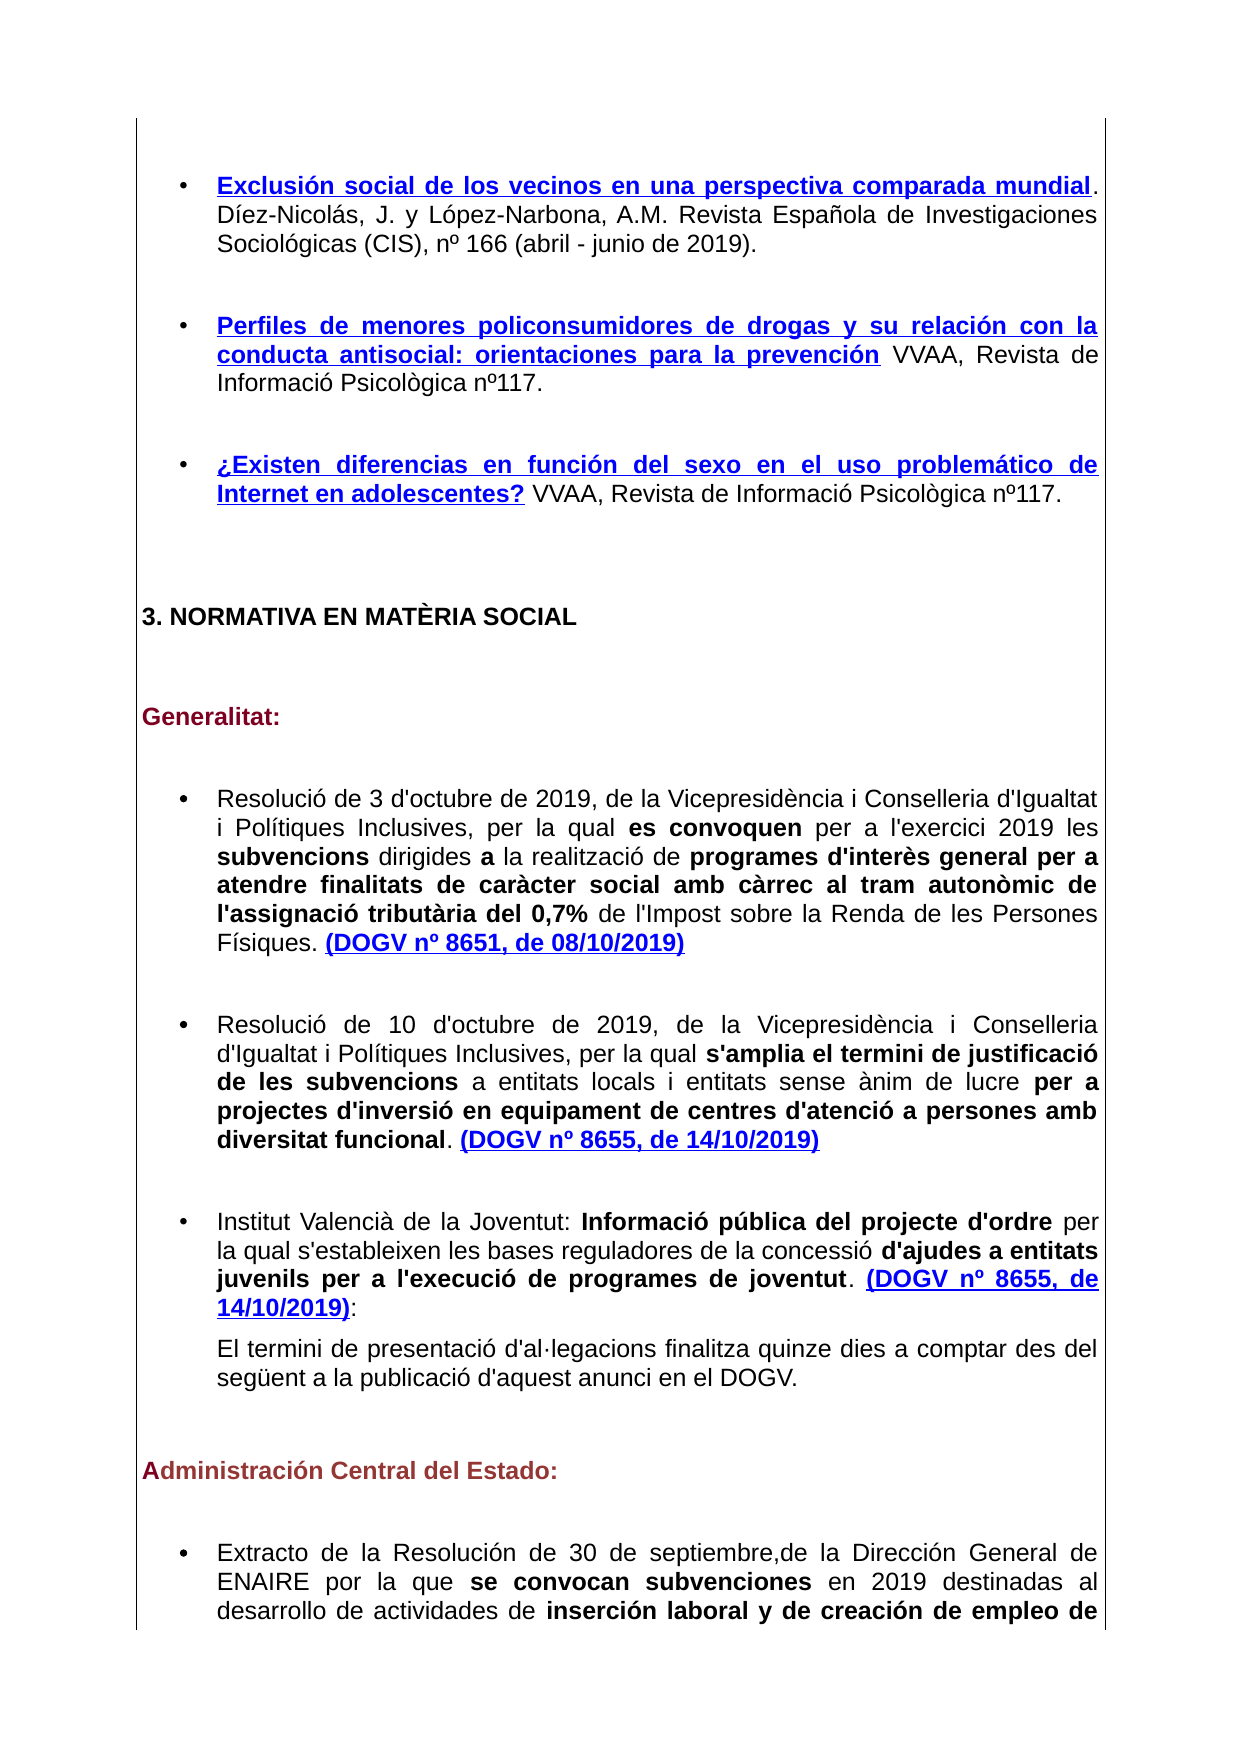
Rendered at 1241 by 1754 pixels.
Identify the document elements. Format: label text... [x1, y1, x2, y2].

table_cell 1. INFORMACIÓ D'INTERÉS Jornada 'El apoyo del Fondo Social Europeo para la promoción de la inclusión socio-laboral de las personas con enfermedad mental/discapacidad intelectual'. Fondo Social Europeo, Comisió Europea i Fundación ONCE: Data: 23 d'octubre, de 9 a 17:30 h. Lloc: Ciutat Administrativa 9'Octubre. Alerta Europa nº 11, octubre 2019. Presidència de la Generalitat: Butlletí d'informació sobre les principals novetats adoptades o en procés d'adopció de la Unió Europea. Cursos en la Comunitat Valenciana del Plan de Formación de la Dirección General de Servicios para la Familia y la Infancia. Ministerio de Sanidad, Consumo y Bienestar Social: Introducción al Sistema Básico de Calidad (SBC) en centros de Atención Primaria: 18, 19 i 20 de novembre, en Castelló. Detección e Intervención con menores víctimas de violencia sexual y sus familias: 9, 10 i 11 de desembre, en València. 2. INFORMES I ESTUDIS Informe 2018, alcohol, tabaco y drogas ilegales en España: Encuesta sobre el uso de drogas ilegales en educación secundaria. VVAA, Ministerio de Sanidad, Consumo y Bienestar Social. Exclusión social de los vecinos en una perspectiva comparada mundial. Díez-Nicolás, J. y López-Narbona, A.M. Revista Española de Investigaciones Sociológicas (CIS), nº 166 (abril - junio de 2019). Perfiles de menores policonsumidores de drogas y su relación con la conducta antisocial: orientaciones para la prevención VVAA, Revista de Informació Psicològica nº117. ¿Existen diferencias en función del sexo en el uso problemático de Internet en adolescentes? VVAA, Revista de Informació Psicològica nº117. 3. NORMATIVA EN MATÈRIA SOCIAL Generalitat: Resolució de 3 d'octubre de 2019, de la Vicepresidència i Conselleria d'Igualtat i Polítiques Inclusives, per la qual es convoquen per a l'exercici 2019 les subvencions dirigides a la realització de programes d'interès general per a atendre finalitats de caràcter social amb càrrec al tram autonòmic de l'assignació tributària del 0,7% de l'Impost sobre la Renda de les Persones Físiques. (DOGV nº 8651, de 08/10/2019) Resolució de 10 d'octubre de 2019, de la Vicepresidència i Conselleria d'Igualtat i Polítiques Inclusives, per la qual s'amplia el termini de justificació de les subvencions a entitats locals i entitats sense ànim de lucre per a projectes d'inversió en equipament de centres d'atenció a persones amb diversitat funcional. (DOGV nº 8655, de 14/10/2019) Institut Valencià de la Joventut: Informació pública del projecte d'ordre per la qual s'estableixen les bases reguladores de la concessió d'ajudes a entitats juvenils per a l'execució de programes de joventut. (DOGV nº 8655, de 14/10/2019): El termini de presentació d'al·legacions finalitza quinze dies a comptar des del següent a la publicació d'aquest anunci en el DOGV. Administración Central del Estado: Extracto de la Resolución de 30 de septiembre,de la Dirección General de ENAIRE por la que se convocan subvenciones en 2019 destinadas al desarrollo de actividades de inserción laboral y de creación de empleo de personas con discapacidad. (BOE nº 242, de 08/10/2019) Unió Europea: Convocatoria de proyectos sobre cooperación con la sociedad civil en el ámbito de la juventud (EACEA/45/2019). Programa Erasmus+, acción clave 3: Apoyo a la reforma de las políticas. (DOUE C 333/04, de 04/10/2019) Data límit de presentació de propostes: 19 de novembre. 4. ESTADÍSTIQUES D'INTERÉS SOCIAL La Comunidad Valenciana en Europa. Eurostat: La Comunitat Valenciana tenia en 2017 un producte interior brut de 24.300 euros per habitant, la qual cosa representa el 81% de la mitjana de la UE i la posició 173 de les 315 regions europees registrades. Aquest valor està mesurat en paritat de poder adquisitiu, la qual cosa permet comparacions homogènies. L'esperança de vida era de 83 anys en 2017, la qual cosa situa a la Comunitat en el lloc 45 de les 319 regions europees. La taxa de desocupació era del 18,2%, situant-se en el lloc 27 de les regions europees amb major nivell d'atur. Quant a la taxa d'ocupació de la població entre 20 i 64 anys, era del 65,3%, la qual cosa equival a la posició 251 de 328 regions europees. Why do people work part-time? Eurostat: 31,2 milions de dones (el 76,6% del total) i 9,5 milions d'homes entre 20 i 64 anys treballaven a temps parcial a la Unió Europea en 2018, la qual cosa representava un 19% del total de l'ocupació. Quant als motius per a treballar a temps parcial, el 26% dels enquestats van respondre que la principal raó era no trobar un treball a temps complet (57% en el cas d'Espanya), mentre que per al 24% era la cura de menors i adults dependents. Per sexe, per al 36% dels homes i el 23% de les dones la raó era no trobar un treball a temps complet. Respecte a la cura de menors i dependents, era el motiu principal per al 29% de les dones i el 6% dels homes. Maltrato a las personas mayores. The Lancet Global Health i Revista 65 y +: Quasi el 16% de les persones de 60 anys o més han sigut víctimes de maltractament psicològic (11,6%), abús econòmic (6,8%), negligència (4,2%), maltractament físic (2,6%) o agressions sexuals (0,9%). Aquesta investigació es basa en 52 estudis realitzats en 28 països de diferents regions, entre ells 12 països d'ingressos mitjans o baixos. Reconciliation between work and family life. Eurostat: El 34% dels habitants de la Unió Europea de 18 a 64 anys van declarar tindre responsabilitats de cura de dependents en 2018. Per tipus de dependent, el 29% cuidaven a fills menors de 15 anys, el 4% a familiars discapacitats i l'1% a tots dos. Per sexe, més dones que homes (37% enfront del 32%) van declarar tindre aquest tipus de responsabilitat. Quant a les persones emprades entre 18 i 64 anys, el 27,1% (39% de dones i 18% d'homes) dels residents a la UE van declarar haver d'adaptar les seues condicions de treball a cura de menors. En el cas d'Espanya, aquests percentatges eren del 23% (general), 35% (dones) i 14% (homes). Career breaks due to childcare. European Labour Force Survey (Eurostat): El 17% de la població amb ocupació a la Unió Europea van declarar una interrupció mínima de 6 mesos en el seu treball per a cuidar fills menors almenys una vegada en la seua vida laboral, mentre que el 42% van assenyalar que mai havien interromput el seu treball per aquest motiu. Per sexe, els percentatges eren del 1,5% per als homes, 33% per a les dones i 18% de mitjana. En el cas d'Espanya, les proporcions eren de l'1% per als homes, 14% per a les dones i 8% de mitjana. [137, 118, 1105, 1630]
